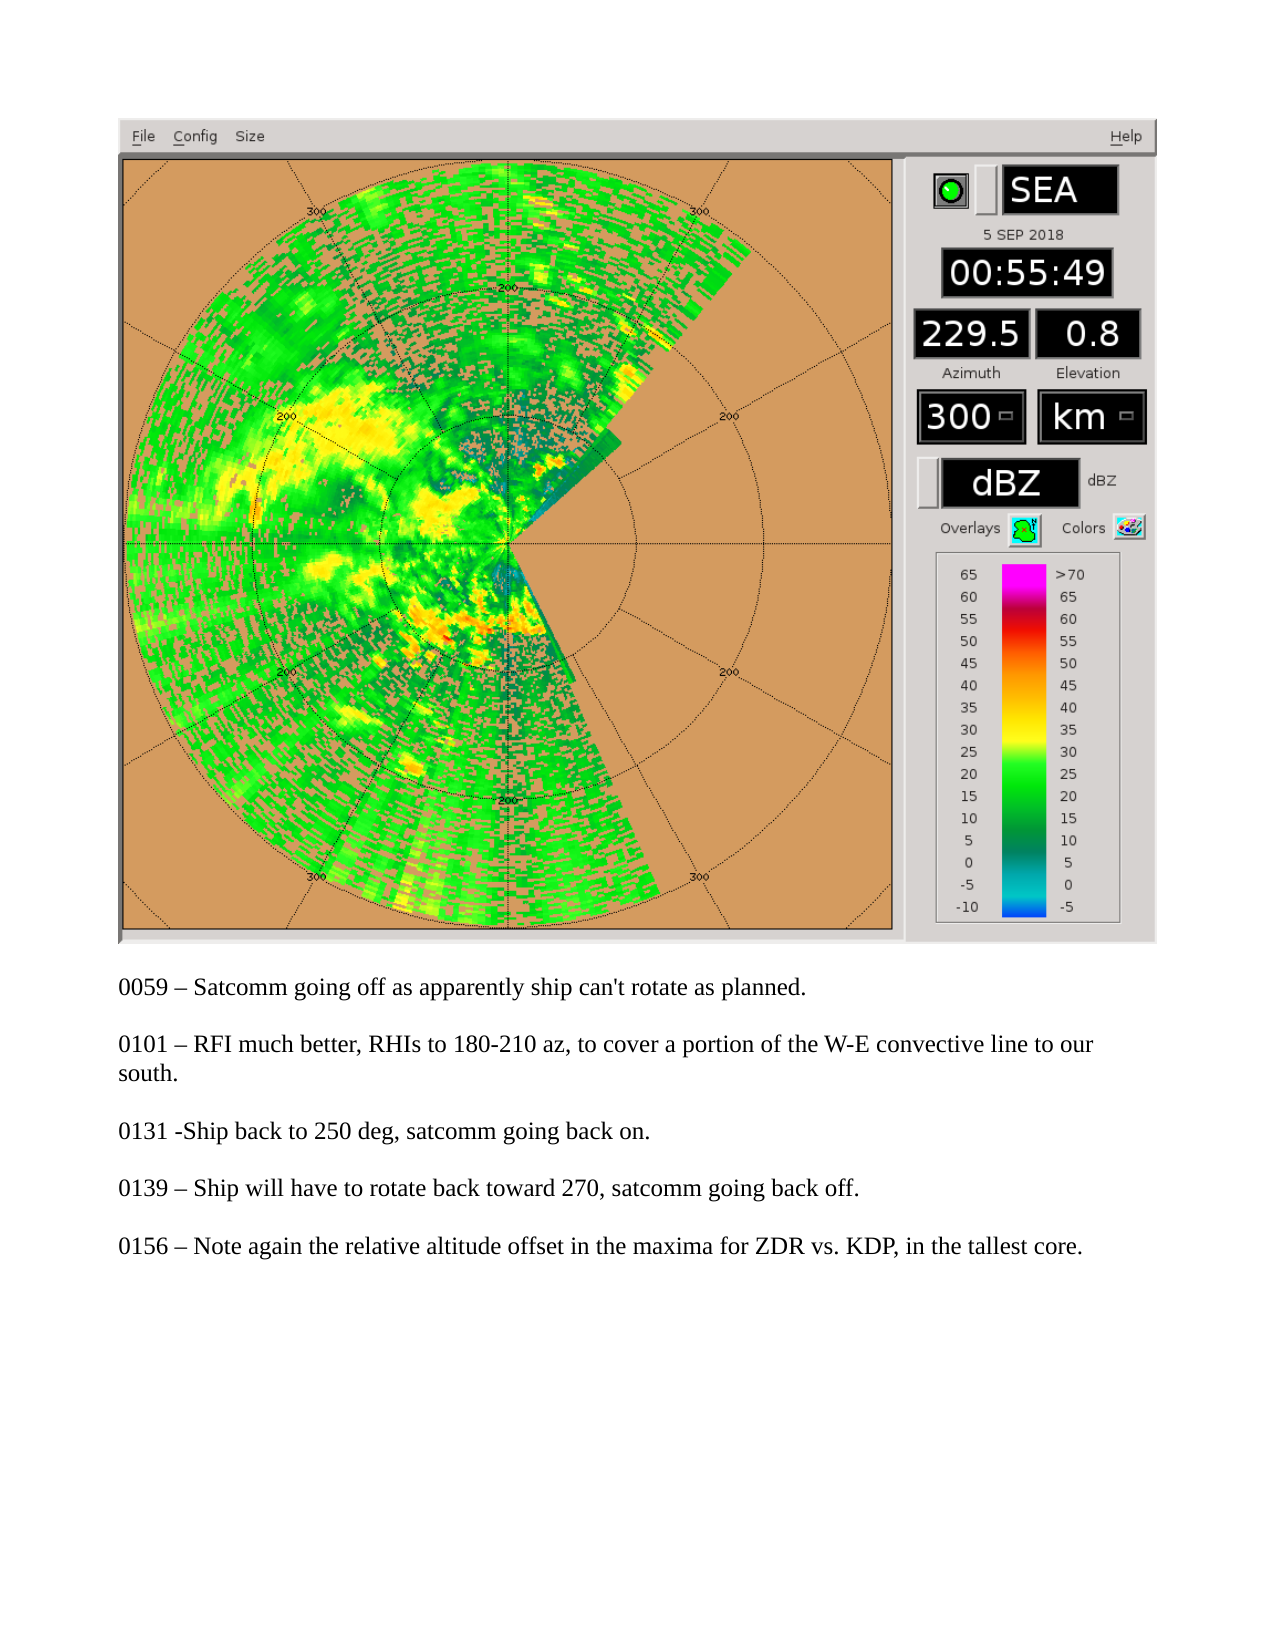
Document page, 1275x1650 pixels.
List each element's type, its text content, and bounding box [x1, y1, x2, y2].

picture [118, 118, 1157, 944]
text 0131 -Ship back to 250 deg, satcomm going back on. [118, 1116, 1157, 1144]
text 0156 – Note again the relative altitude offset in the maxima for ZDR vs. KDP, in the tallest core. [118, 1231, 1157, 1259]
text 0101 – RFI much better, RHIs to 180-210 az, to cover a portion of the W-E convective line to our south. [118, 1029, 1157, 1087]
text 0059 – Satcomm going off as apparently ship can't rotate as planned. [118, 972, 1157, 1001]
text 0139 – Ship will have to rotate back toward 270, satcomm going back off. [118, 1173, 1157, 1202]
